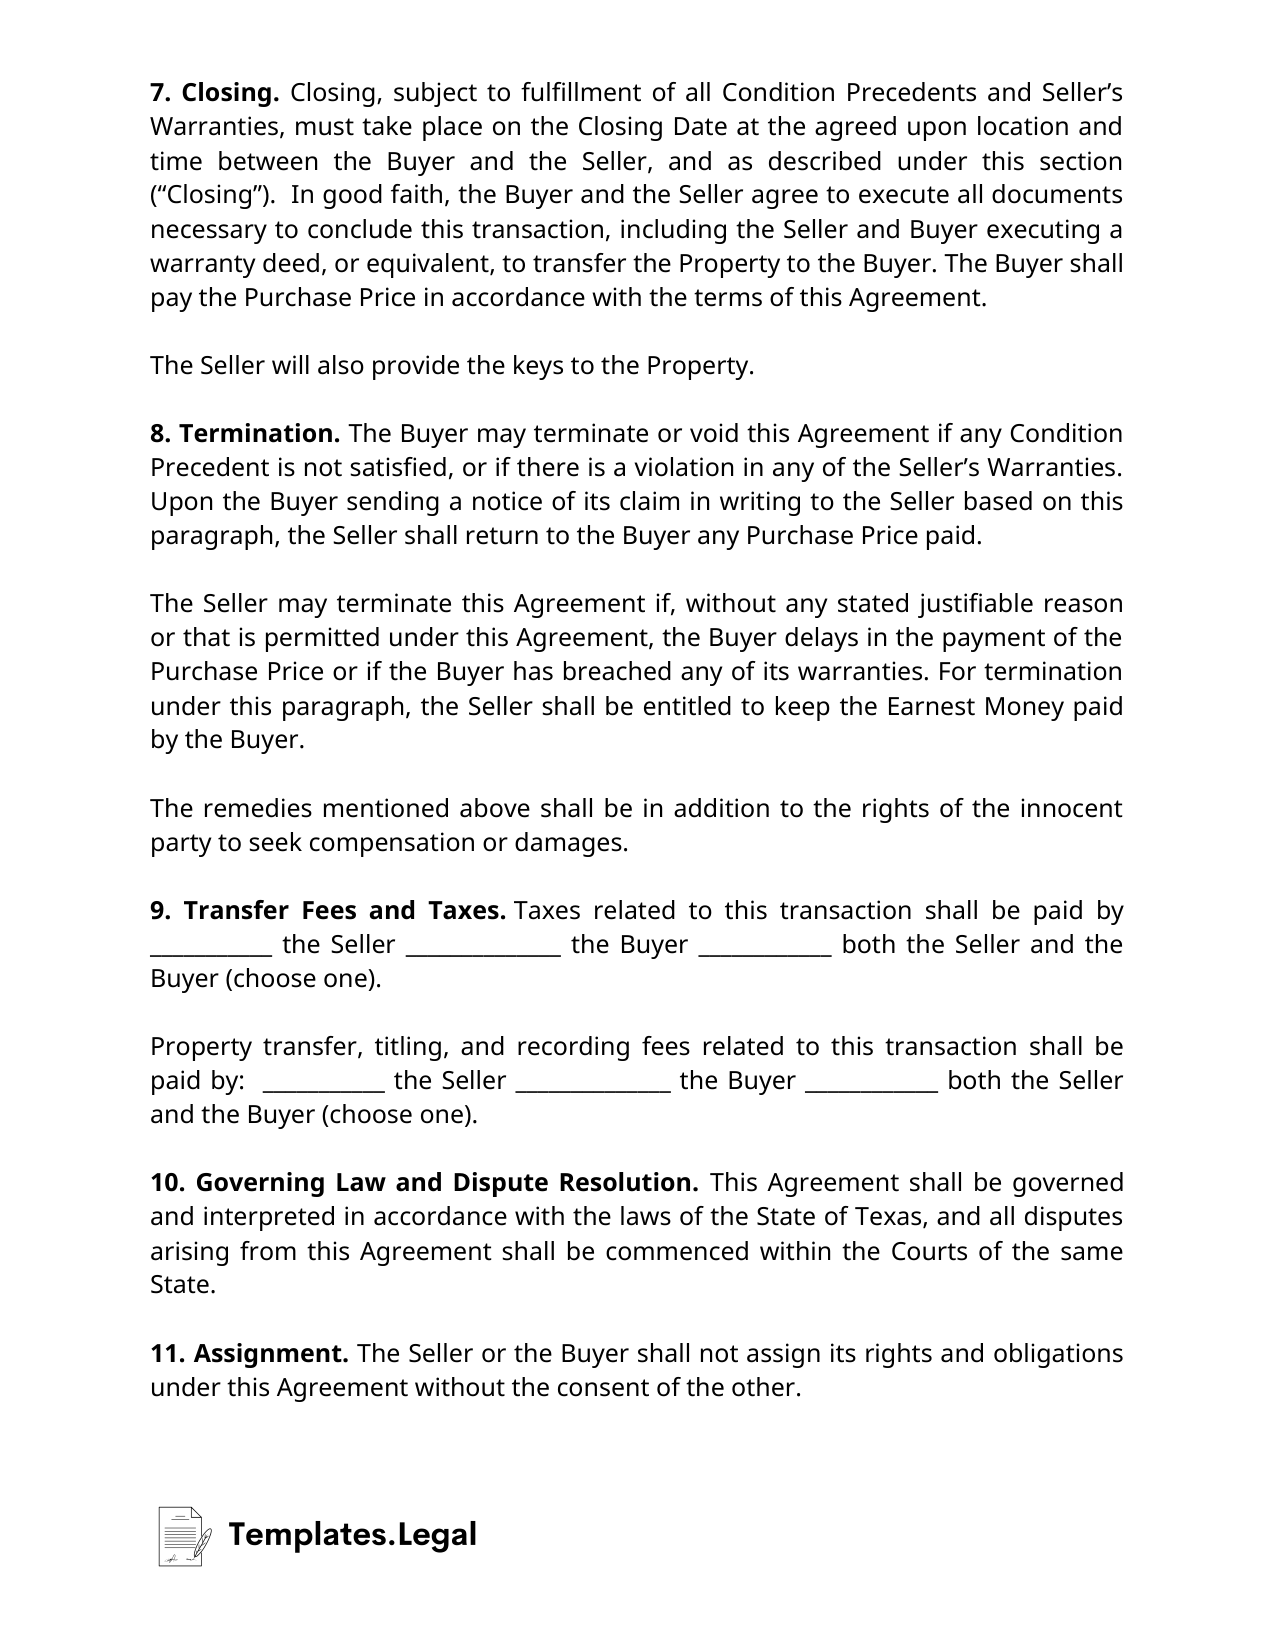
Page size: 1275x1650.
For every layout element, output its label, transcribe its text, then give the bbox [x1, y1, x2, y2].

text 7. Closing. Closing, subject to fulfillment of all Condition Precedents and Seller’s Warranties, must take place on the Closing Date at the agreed upon location and time between the Buyer and the Seller, and as described under this section (“Closing”). In good faith, the Buyer and the Seller agree to execute all documents necessary to conclude this transaction, including the Seller and Buyer executing a warranty deed, or equivalent, to transfer the Property to the Buyer. The Buyer shall pay the Purchase Price in accordance with the terms of this Agreement. [150, 75, 1125, 313]
text 8. Termination. The Buyer may terminate or void this Agreement if any Condition Precedent is not satisfied, or if there is a violation in any of the Seller’s Warranties. Upon the Buyer sending a notice of its claim in writing to the Seller based on this paragraph, the Seller shall return to the Buyer any Purchase Price paid. [150, 416, 1125, 552]
text The Seller may terminate this Agreement if, without any stated justifiable reason or that is permitted under this Agreement, the Buyer delays in the payment of the Purchase Price or if the Buyer has breached any of its warranties. For termination under this paragraph, the Seller shall be entitled to keep the Earnest Money paid by the Buyer. [150, 586, 1125, 756]
text 9. Transfer Fees and Taxes. Taxes related to this transaction shall be paid by ___________ the Seller ______________ the Buyer ____________ both the Seller and the Buyer (choose one). [150, 892, 1125, 995]
text 10. Governing Law and Dispute Resolution. This Agreement shall be governed and interpreted in accordance with the laws of the State of Texas, and all disputes arising from this Agreement shall be commenced within the Courts of the same State. [150, 1165, 1125, 1301]
text The remedies mentioned above shall be in addition to the rights of the innocent party to seek compensation or damages. [150, 790, 1125, 858]
text 11. Assignment. The Seller or the Buyer shall not assign its rights and obligations under this Agreement without the consent of the other. [150, 1335, 1125, 1403]
text Property transfer, titling, and recording fees related to this transaction shall be paid by: ___________ the Seller ______________ the Buyer ____________ both the Seller and the Buyer (choose one). [150, 1029, 1125, 1131]
text The Seller will also provide the keys to the Property. [150, 347, 1125, 382]
